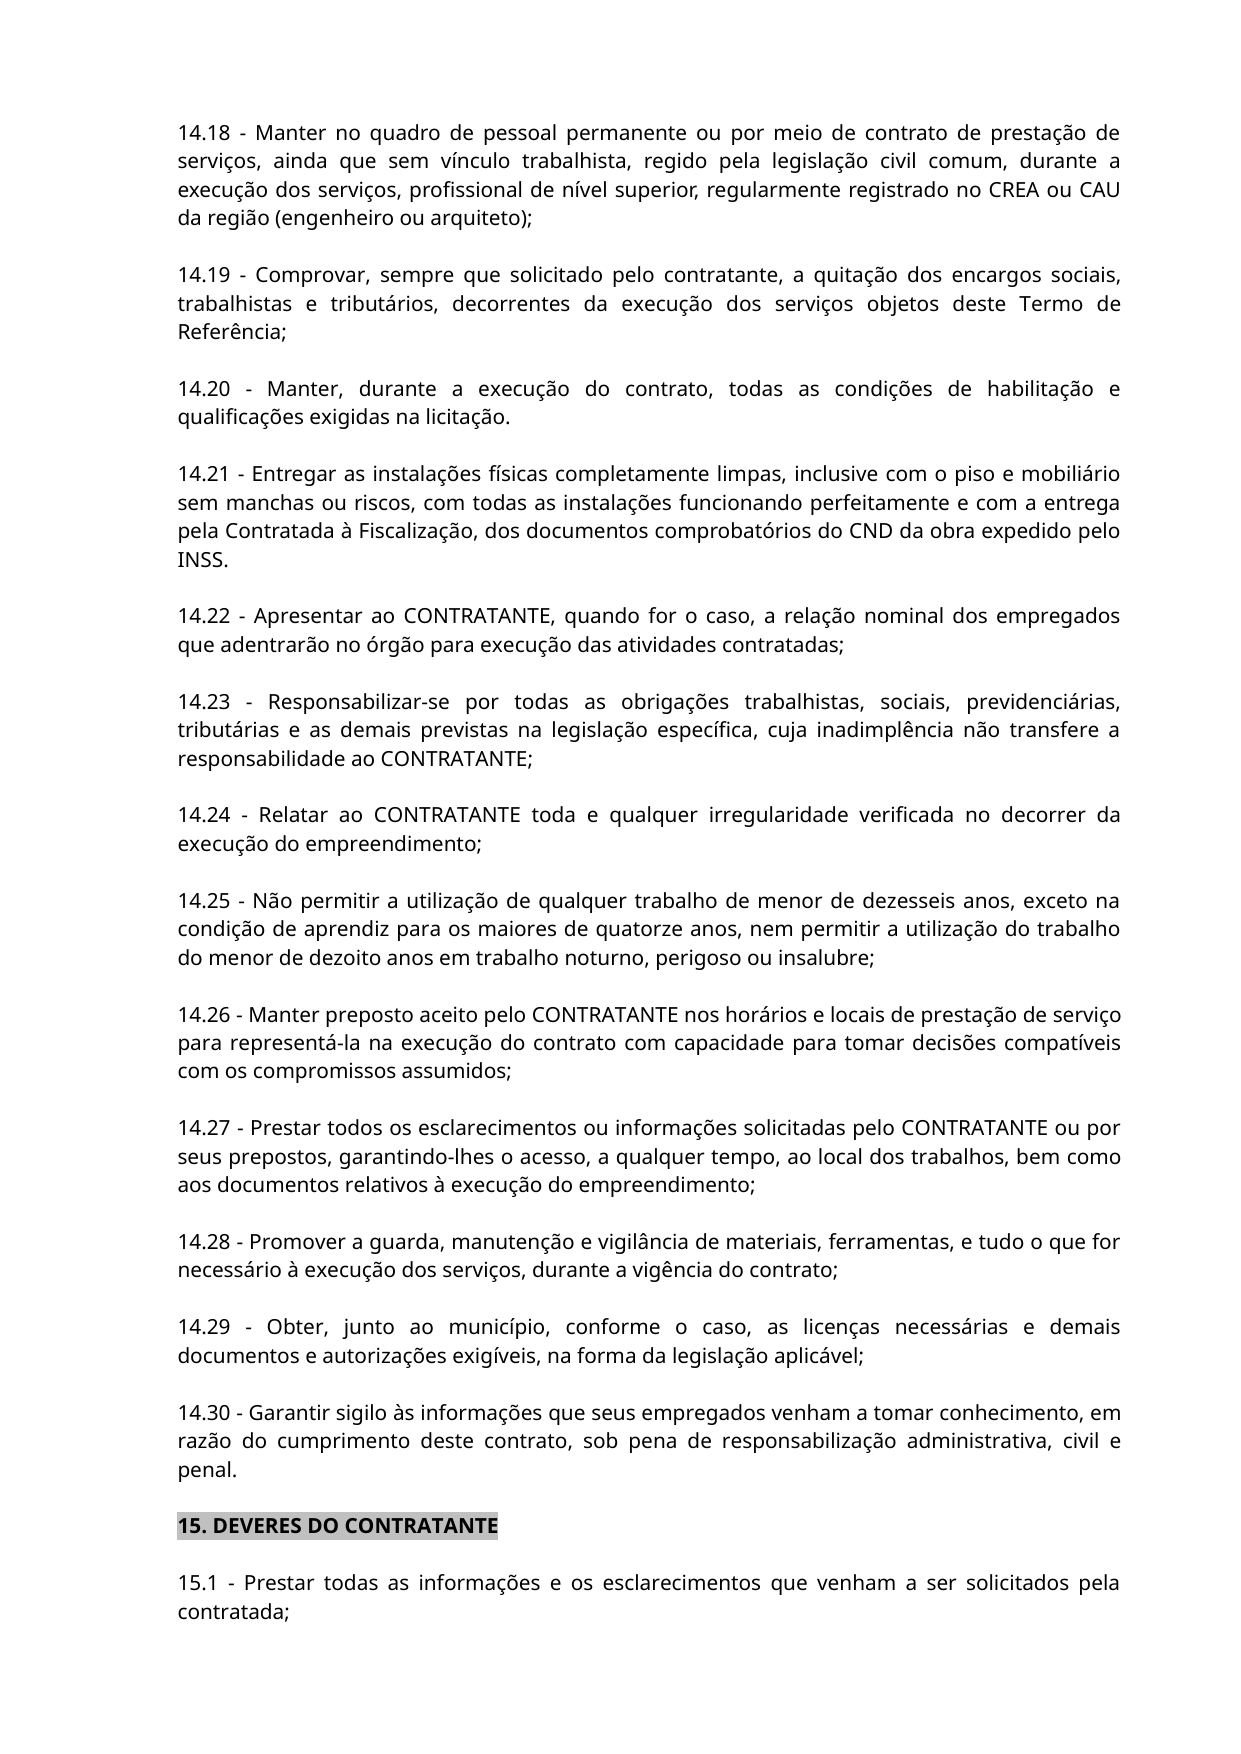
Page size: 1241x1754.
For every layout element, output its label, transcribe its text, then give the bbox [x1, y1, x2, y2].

text 14.24 - Relatar ao CONTRATANTE toda e qualquer irregularidade verificada no decorrer da execução do empreendimento; [177, 801, 1122, 857]
text 14.19 - Comprovar, sempre que solicitado pelo contratante, a quitação dos encargos sociais, trabalhistas e tributários, decorrentes da execução dos serviços objetos deste Termo de Referência; [177, 260, 1122, 346]
text 14.29 - Obter, junto ao município, conforme o caso, as licenças necessárias e demais documentos e autorizações exigíveis, na forma da legislação aplicável; [177, 1312, 1122, 1369]
text 15.1 - Prestar todas as informações e os esclarecimentos que venham a ser solicitados pela contratada; [177, 1568, 1122, 1625]
text 14.22 - Apresentar ao CONTRATANTE, quando for o caso, a relação nominal dos empregados que adentrarão no órgão para execução das atividades contratadas; [177, 602, 1122, 658]
text 14.28 - Promover a guarda, manutenção e vigilância de materiais, ferramentas, e tudo o que for necessário à execução dos serviços, durante a vigência do contrato; [177, 1227, 1122, 1284]
text 14.27 - Prestar todos os esclarecimentos ou informações solicitadas pelo CONTRATANTE ou por seus prepostos, garantindo-lhes o acesso, a qualquer tempo, ao local dos trabalhos, bem como aos documentos relativos à execução do empreendimento; [177, 1113, 1122, 1199]
text 14.23 - Responsabilizar-se por todas as obrigações trabalhistas, sociais, previdenciárias, tributárias e as demais previstas na legislação específica, cuja inadimplência não transfere a responsabilidade ao CONTRATANTE; [177, 687, 1122, 772]
text 15. DEVERES DO CONTRATANTE [177, 1512, 1122, 1540]
text 14.30 - Garantir sigilo às informações que seus empregados venham a tomar conhecimento, em razão do cumprimento deste contrato, sob pena de responsabilização administrativa, civil e penal. [177, 1398, 1122, 1483]
text 14.21 - Entregar as instalações físicas completamente limpas, inclusive com o piso e mobiliário sem manchas ou riscos, com todas as instalações funcionando perfeitamente e com a entrega pela Contratada à Fiscalização, dos documentos comprobatórios do CND da obra expedido pelo INSS. [177, 459, 1122, 573]
text 14.25 - Não permitir a utilização de qualquer trabalho de menor de dezesseis anos, exceto na condição de aprendiz para os maiores de quatorze anos, nem permitir a utilização do trabalho do menor de dezoito anos em trabalho noturno, perigoso ou insalubre; [177, 886, 1122, 971]
text 14.18 - Manter no quadro de pessoal permanente ou por meio de contrato de prestação de serviços, ainda que sem vínculo trabalhista, regido pela legislação civil comum, durante a execução dos serviços, profissional de nível superior, regularmente registrado no CREA ou CAU da região (engenheiro ou arquiteto); [177, 118, 1122, 232]
text 14.20 - Manter, durante a execução do contrato, todas as condições de habilitação e qualificações exigidas na licitação. [177, 374, 1122, 431]
text 14.26 - Manter preposto aceito pelo CONTRATANTE nos horários e locais de prestação de serviço para representá-la na execução do contrato com capacidade para tomar decisões compatíveis com os compromissos assumidos; [177, 1000, 1122, 1085]
